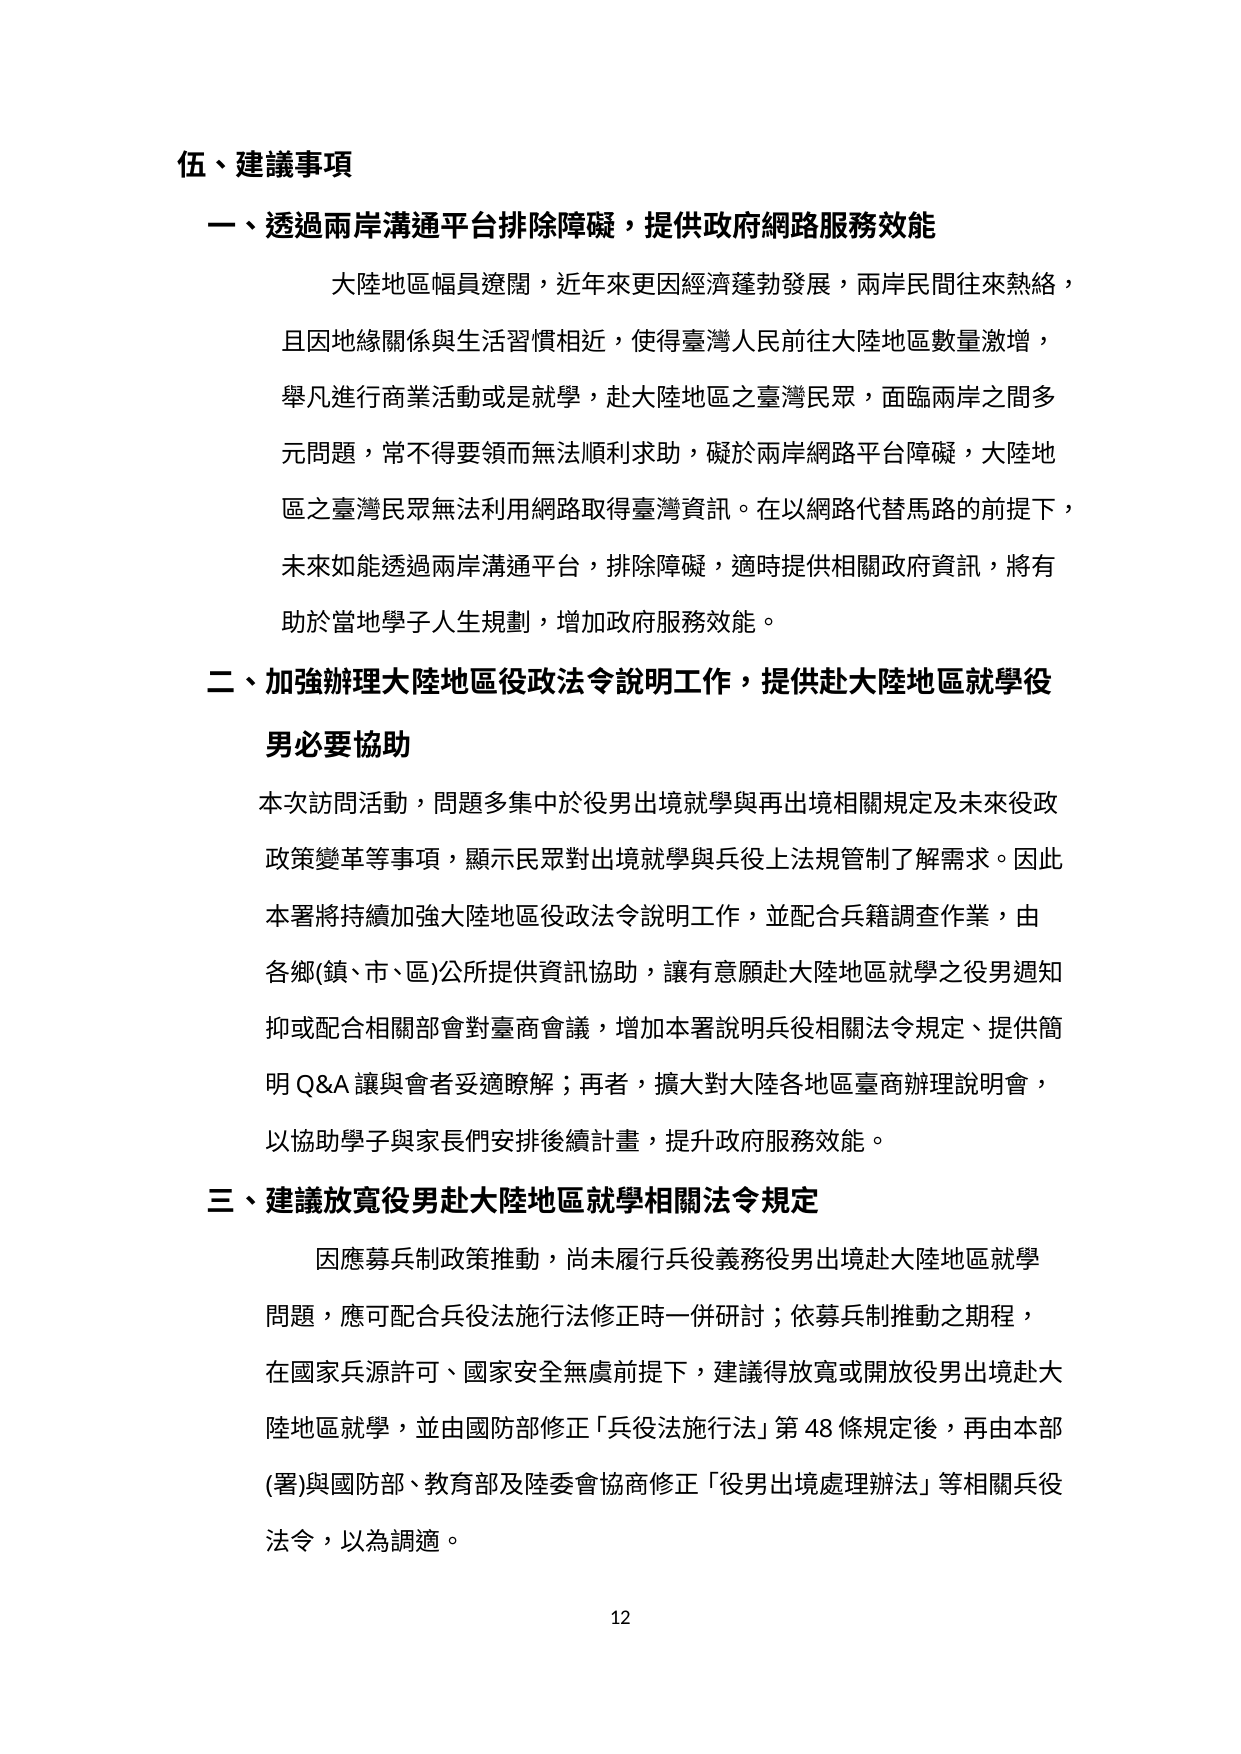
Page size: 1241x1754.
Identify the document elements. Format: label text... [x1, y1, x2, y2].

text 三、建議放寬役男赴大陸地區就學相關法令規定 [207, 1161, 1063, 1224]
text 本次訪問活動，問題多集中於役男出境就學與再出境相關規定及未來役政政策變革等事項，顯示民眾對出境就學與兵役上法規管制了解需求。因此，本署將持續加強大陸地區役政法令說明工作，並配合兵籍調查作業，由各鄉(鎮、市、區)公所提供資訊協助，讓有意願赴大陸地區就學之役男週知。抑或配合相關部會對臺商會議，增加本署說明兵役相關法令規定、提供簡明Q&A讓與會者妥適瞭解；再者，擴大對大陸各地區臺商辦理說明會，以協助學子與家長們安排後續計畫，提升政府服務效能。 [207, 767, 1063, 1161]
text 二、加強辦理大陸地區役政法令說明工作，提供赴大陸地區就學役男必要協助 [207, 642, 1063, 767]
text 因應募兵制政策推動，尚未履行兵役義務役男出境赴大陸地區就學問題，應可配合兵役法施行法修正時一併研討；依募兵制推動之期程，在國家兵源許可、國家安全無虞前提下，建議得放寬或開放役男出境赴大陸地區就學，並由國防部修正「兵役法施行法」第48條規定後，再由本部(署)與國防部、教育部及陸委會協商修正「役男出境處理辦法」等相關兵役法令，以為調適。 [265, 1224, 1063, 1561]
text 大陸地區幅員遼闊，近年來更因經濟蓬勃發展，兩岸民間往來熱絡，且因地緣關係與生活習慣相近，使得臺灣人民前往大陸地區數量激增，舉凡進行商業活動或是就學，赴大陸地區之臺灣民眾，面臨兩岸之間多元問題，常不得要領而無法順利求助，礙於兩岸網路平台障礙，大陸地區之臺灣民眾無法利用網路取得臺灣資訊。在以網路代替馬路的前提下，未來如能透過兩岸溝通平台，排除障礙，適時提供相關政府資訊，將有助於當地學子人生規劃，增加政府服務效能。 [282, 249, 1063, 642]
text 一、透過兩岸溝通平台排除障礙，提供政府網路服務效能 [207, 186, 1063, 249]
text 伍、建議事項 [177, 130, 1063, 186]
